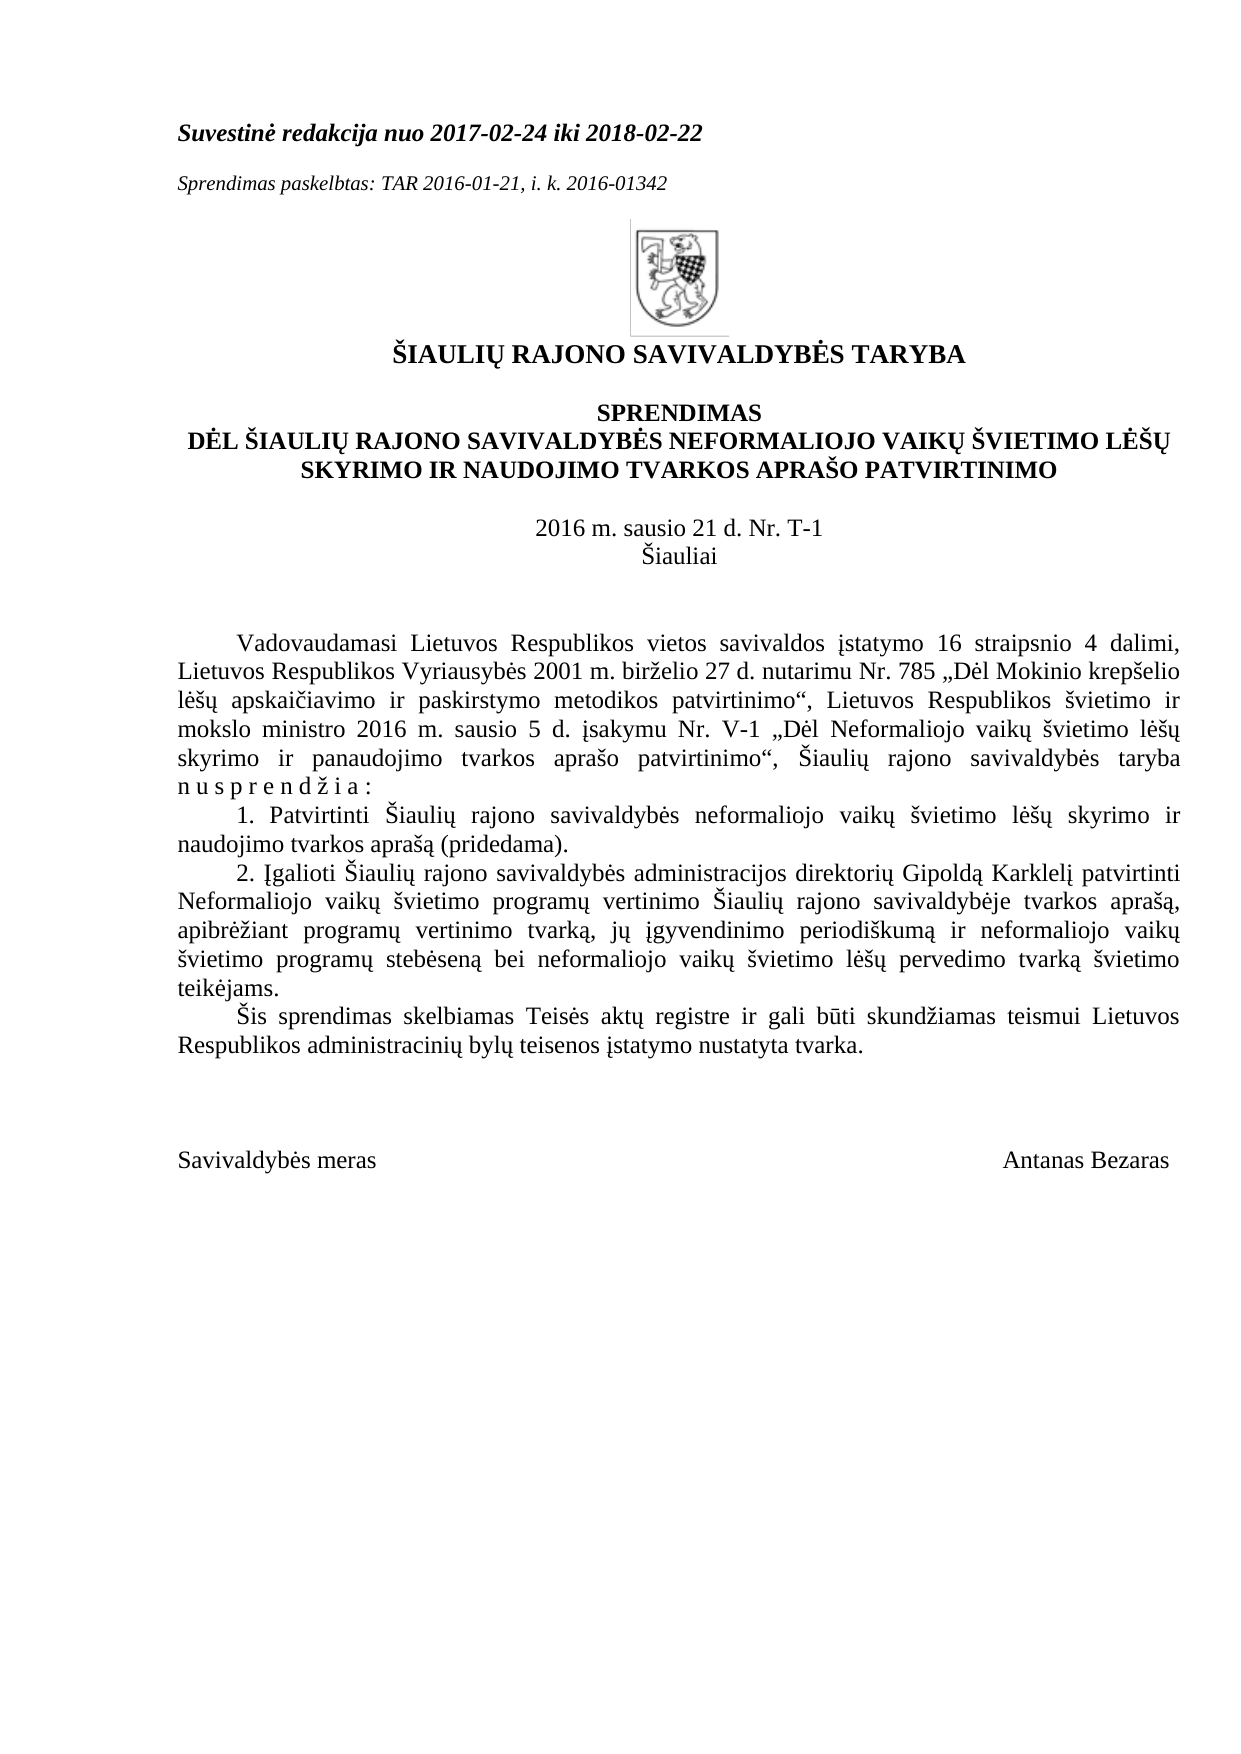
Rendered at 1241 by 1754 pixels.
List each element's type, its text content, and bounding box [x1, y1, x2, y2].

text 2. Įgalioti Šiaulių rajono savivaldybės administracijos direktorių Gipoldą Karklelį patvirtinti Neformaliojo vaikų švietimo programų vertinimo Šiaulių rajono savivaldybėje tvarkos aprašą, apibrėžiant programų vertinimo tvarką, jų įgyvendinimo periodiškumą ir neformaliojo vaikų švietimo programų stebėseną bei neformaliojo vaikų švietimo lėšų pervedimo tvarką švietimo teikėjams. [177, 858, 1181, 1001]
text SPRENDIMAS [177, 398, 1181, 426]
text Suvestinė redakcija nuo 2017-02-24 iki 2018-02-22 [177, 118, 1181, 147]
text ŠIAULIŲ RAJONO SAVIVALDYBĖS TARYBA [177, 338, 1181, 369]
text Savivaldybės meras Antanas Bezaras [177, 1145, 1181, 1174]
text Sprendimas paskelbtas: TAR 2016-01-21, i. k. 2016-01342 [177, 171, 1181, 195]
text Šiauliai [177, 541, 1181, 570]
text 1. Patvirtinti Šiaulių rajono savivaldybės neformaliojo vaikų švietimo lėšų skyrimo ir naudojimo tvarkos aprašą (pridedama). [177, 800, 1181, 858]
text 2016 m. sausio 21 d. Nr. T-1 [177, 513, 1181, 541]
text DĖL ŠIAULIŲ RAJONO SAVIVALDYBĖS NEFORMALIOJO VAIKŲ ŠVIETIMO LĖŠŲ SKYRIMO IR NAUDOJIMO TVARKOS APRAŠO PATVIRTINIMO [177, 426, 1181, 484]
text Vadovaudamasi Lietuvos Respublikos vietos savivaldos įstatymo 16 straipsnio 4 dalimi, Lietuvos Respublikos Vyriausybės 2001 m. birželio 27 d. nutarimu Nr. 785 „Dėl Mokinio krepšelio lėšų apskaičiavimo ir paskirstymo metodikos patvirtinimo“, Lietuvos Respublikos švietimo ir mokslo ministro 2016 m. sausio 5 d. įsakymu Nr. V-1 „Dėl Neformaliojo vaikų švietimo lėšų skyrimo ir panaudojimo tvarkos aprašo patvirtinimo“, Šiaulių rajono savivaldybės taryba nusprendžia: [177, 628, 1181, 800]
text Šis sprendimas skelbiamas Teisės aktų registre ir gali būti skundžiamas teismui Lietuvos Respublikos administracinių bylų teisenos įstatymo nustatyta tvarka. [177, 1001, 1181, 1059]
